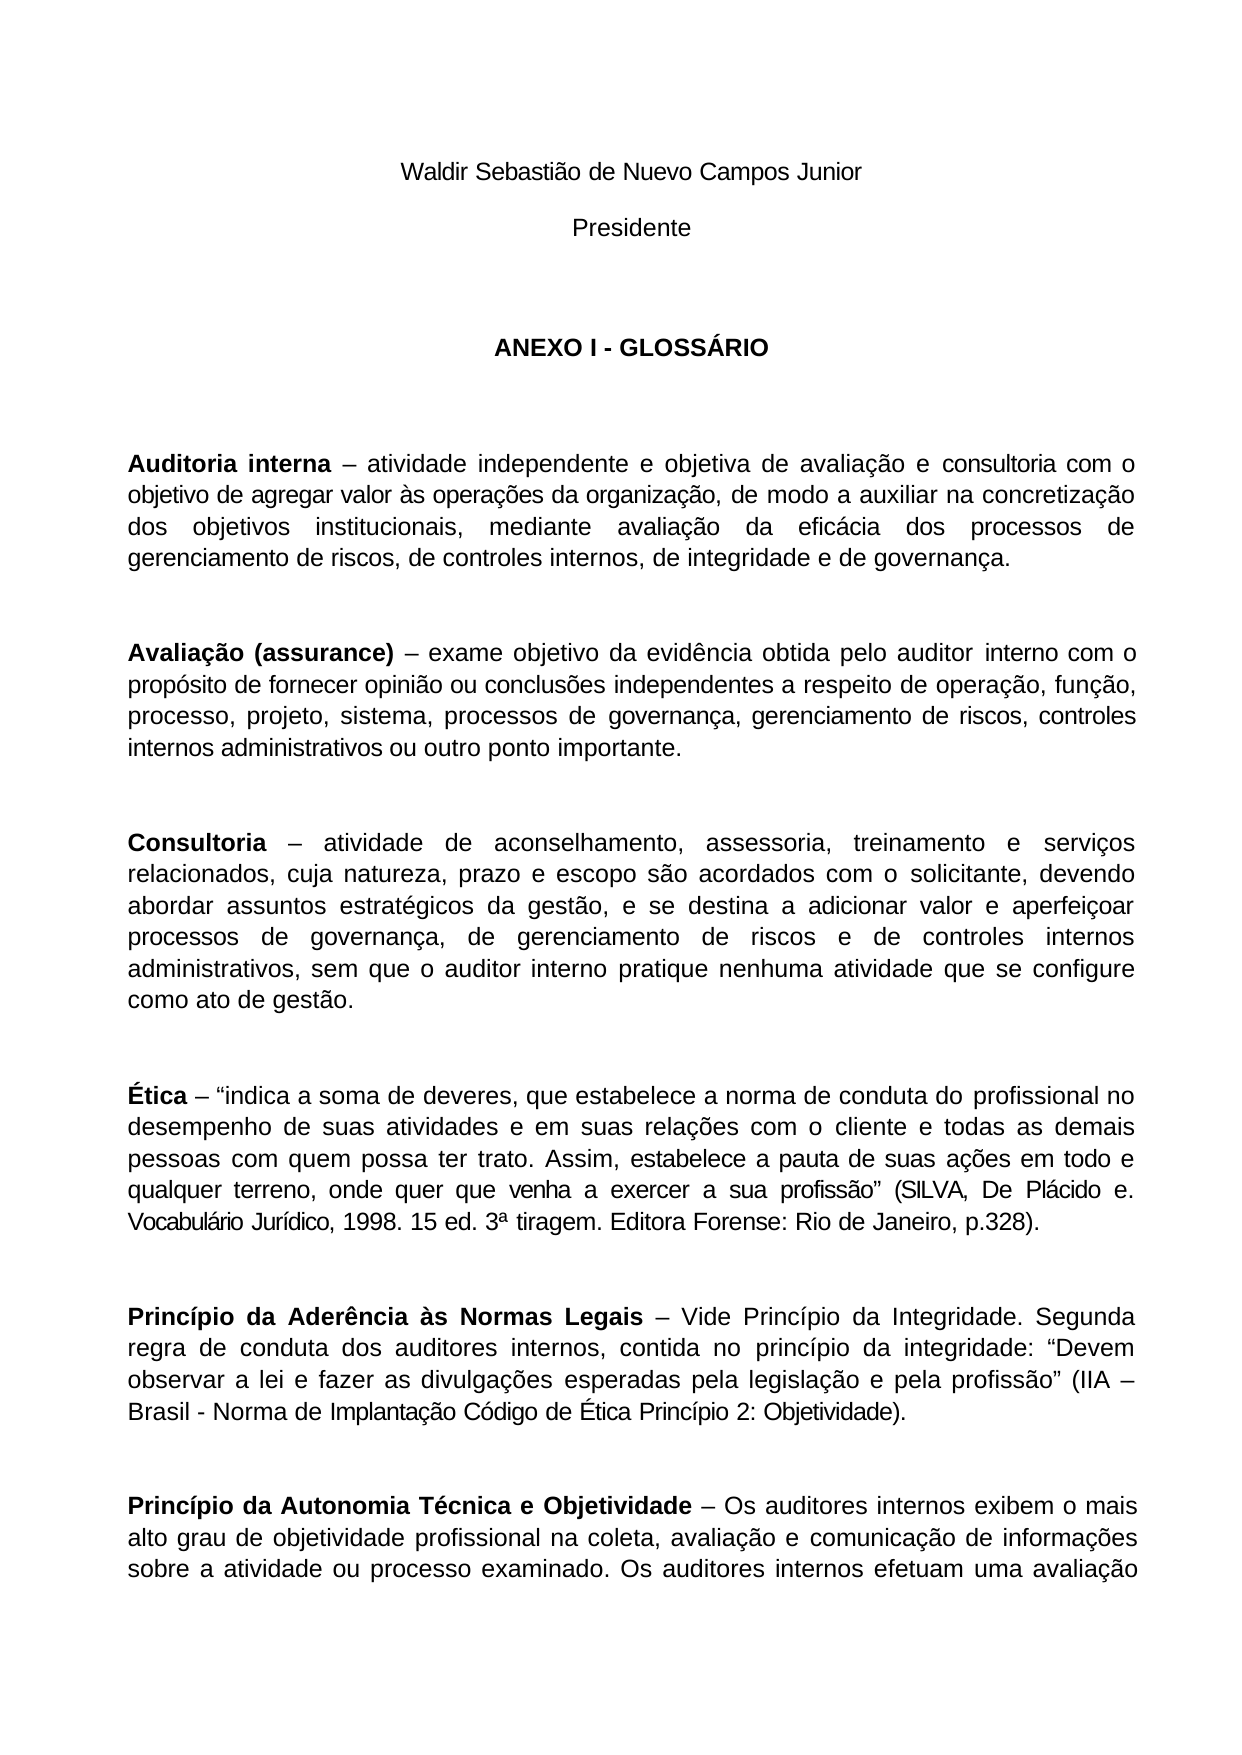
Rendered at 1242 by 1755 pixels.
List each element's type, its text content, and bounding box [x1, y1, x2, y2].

text Waldir Sebastião de Nuevo Campos Junior Presidente [359, 157, 904, 242]
text Ética – “indica a soma de deveres, que estabelece a norma de conduta do profissional no desempenho de suas atividades e em suas relações com o cliente e todas as demais pessoas com quem possa ter trato. Assim, estabelece a pauta de suas ações em todo e qualquer terreno, onde quer que venha a exercer a sua profissão” (SILVA, De Plácido e. Vocabulário Jurídico, 1998. 15 ed. 3ª tiragem. Editora Forense: Rio de Janeiro, p.328). [127, 1081, 1135, 1236]
text Auditoria interna – atividade independente e objetiva de avaliação e consultoria com o objetivo de agregar valor às operações da organização, de modo a auxiliar na concretização dos objetivos institucionais, mediante avaliação da eficácia dos processos de gerenciamento de riscos, de controles internos, de integridade e de governança. [127, 449, 1135, 572]
text Princípio da Autonomia Técnica e Objetividade – Os auditores internos exibem o mais alto grau de objetividade profissional na coleta, avaliação e comunicação de informações sobre a atividade ou processo examinado. Os auditores internos efetuam uma avaliação [127, 1491, 1138, 1583]
text Consultoria – atividade de aconselhamento, assessoria, treinamento e serviços relacionados, cuja natureza, prazo e escopo são acordados com o solicitante, devendo abordar assuntos estratégicos da gestão, e se destina a adicionar valor e aperfeiçoar processos de governança, de gerenciamento de riscos e de controles internos administrativos, sem que o auditor interno pratique nenhuma atividade que se configure como ato de gestão. [127, 828, 1135, 1014]
subtitle ANEXO I - GLOSSÁRIO [101, 333, 1162, 362]
text Avaliação (assurance) – exame objetivo da evidência obtida pelo auditor interno com o propósito de fornecer opinião ou conclusões independentes a respeito de operação, função, processo, projeto, sistema, processos de governança, gerenciamento de riscos, controles internos administrativos ou outro ponto importante. [127, 638, 1137, 762]
text Princípio da Aderência às Normas Legais – Vide Princípio da Integridade. Segunda regra de conduta dos auditores internos, contida no princípio da integridade: “Devem observar a lei e fazer as divulgações esperadas pela legislação e pela profissão” (IIA – Brasil - Norma de Implantação Código de Ética Princípio 2: Objetividade). [127, 1302, 1135, 1425]
